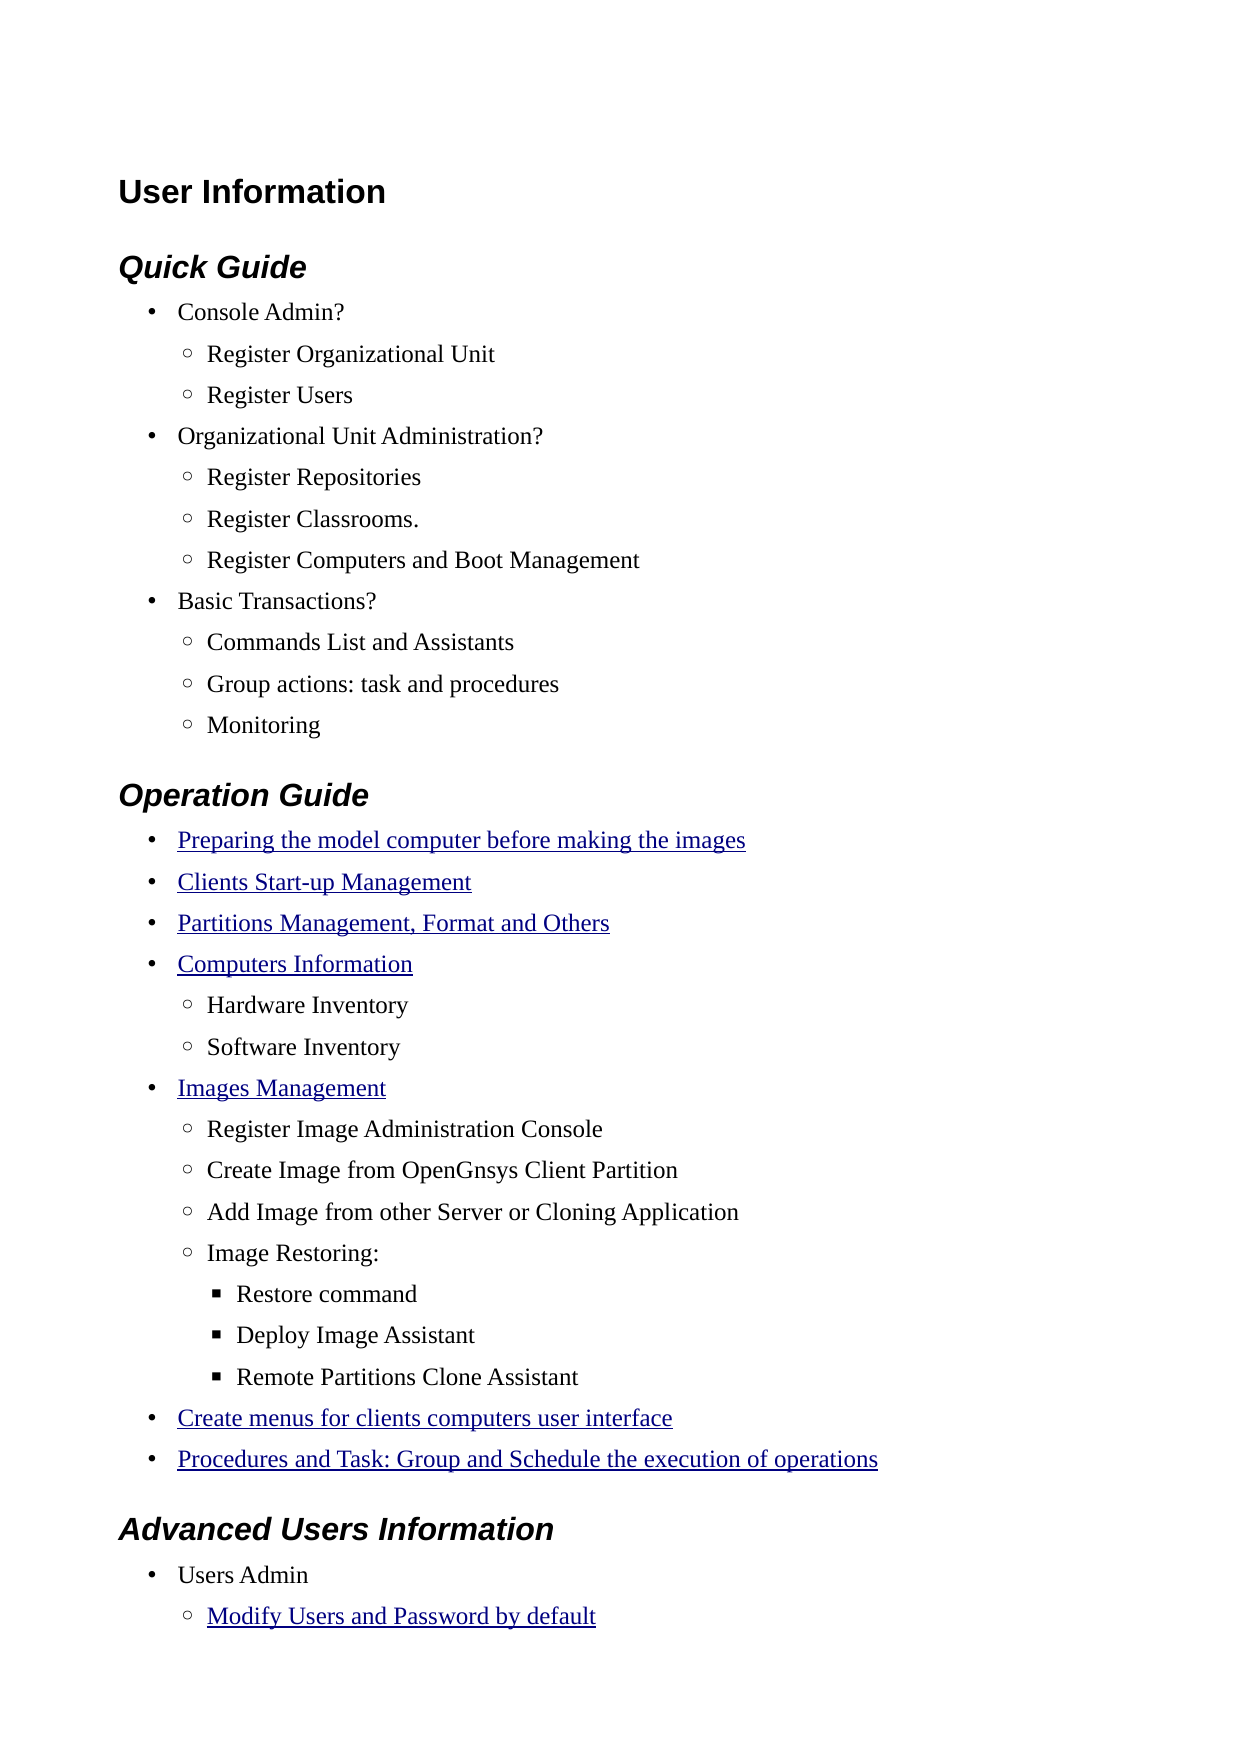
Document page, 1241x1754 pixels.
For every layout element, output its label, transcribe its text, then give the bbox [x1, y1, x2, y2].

list Group actions: task and procedures [177, 669, 1122, 697]
list Monitoring [177, 710, 1122, 739]
list Clients Start-up Management [148, 867, 1122, 896]
list Register Organizational Unit [177, 339, 1122, 367]
list Deploy Image Assistant [207, 1321, 1122, 1349]
list Register Users [177, 380, 1122, 409]
list Modify Users and Password by default [177, 1601, 1122, 1630]
list Partitions Management, Format and Others [148, 908, 1122, 937]
list Organizational Unit Administration? [148, 421, 1122, 450]
list Restore command [207, 1279, 1122, 1308]
list Image Restoring: [177, 1238, 1122, 1267]
subtitle Advanced Users Information [118, 1511, 1122, 1547]
list Procedures and Task: Group and Schedule the execution of operations [148, 1444, 1122, 1473]
list Hardware Inventory [177, 991, 1122, 1019]
list Add Image from other Server or Cloning Application [177, 1197, 1122, 1226]
list Preparing the model computer before making the images [148, 826, 1122, 854]
subtitle Quick Guide [118, 248, 1122, 285]
list Register Repositories [177, 462, 1122, 491]
list Register Classrooms. [177, 504, 1122, 532]
list Register Computers and Boot Management [177, 545, 1122, 574]
list Images Management [148, 1073, 1122, 1102]
list Create Image from OpenGnsys Client Partition [177, 1156, 1122, 1184]
list Commands List and Assistants [177, 627, 1122, 656]
list Software Inventory [177, 1032, 1122, 1061]
list Register Image Administration Console [177, 1114, 1122, 1143]
subtitle Operation Guide [118, 776, 1122, 813]
list Basic Transactions? [148, 586, 1122, 615]
subtitle User Information [118, 172, 1122, 211]
list Users Admin [148, 1560, 1122, 1589]
list Computers Information [148, 949, 1122, 978]
list Remote Partitions Clone Assistant [207, 1362, 1122, 1391]
list Console Admin? [148, 297, 1122, 326]
list Create menus for clients computers user interface [148, 1403, 1122, 1432]
